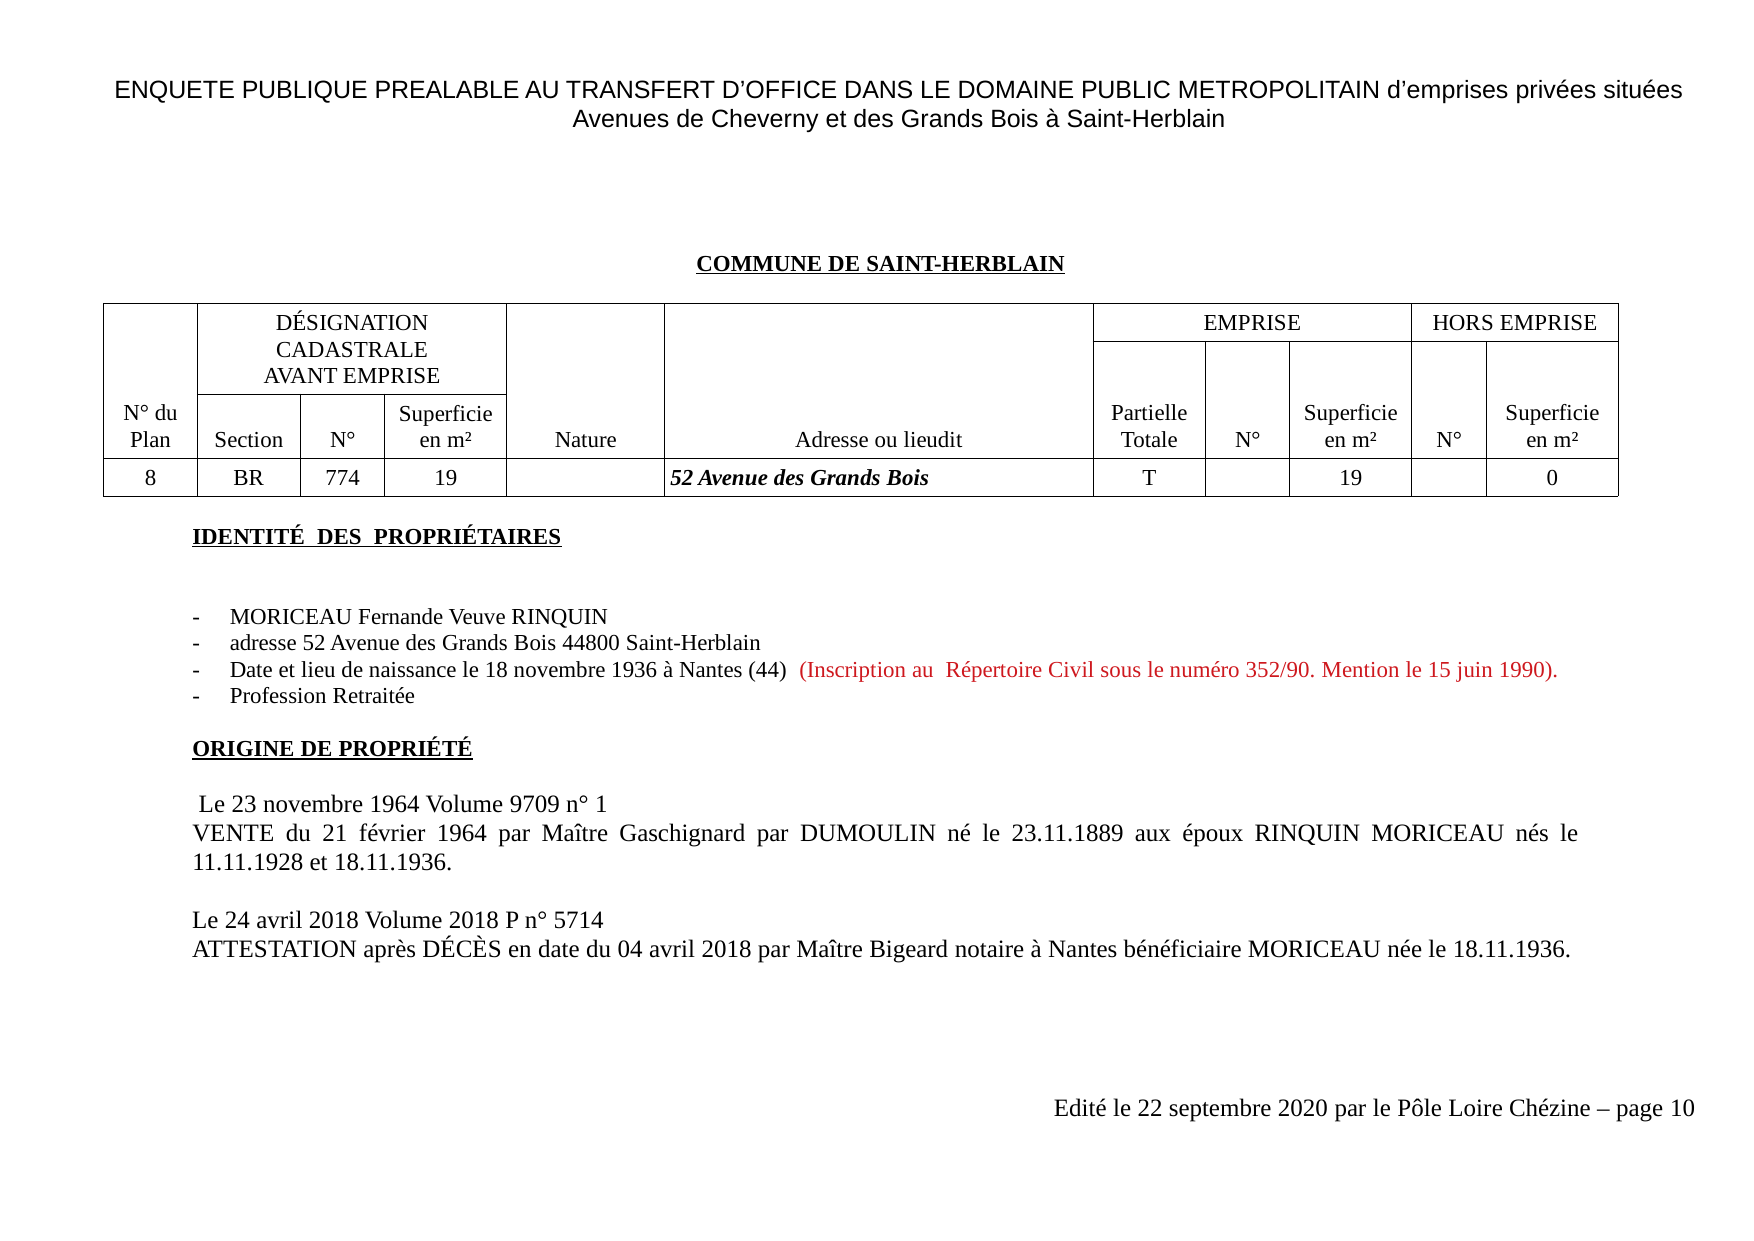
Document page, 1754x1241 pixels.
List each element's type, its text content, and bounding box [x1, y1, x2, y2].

text Le 23 novembre 1964 Volume 9709 n° 1 [192, 788, 1580, 817]
text ATTESTATION après DÉCÈS en date du 04 avril 2018 par Maître Bigeard notaire à Nantes bénéficiaire MORICEAU née le 18.11.1936. [192, 934, 1577, 963]
table_cell Superficie en m² [1487, 342, 1618, 458]
text ORIGINE DE PROPRIÉTÉ [192, 735, 1580, 762]
table_header EMPRISE [1094, 304, 1411, 341]
table_cell 0 [1487, 459, 1618, 496]
table_header Adresse ou lieudit [665, 304, 1093, 458]
table_cell 19 [385, 459, 506, 496]
table_cell BR [198, 459, 300, 496]
table_header DÉSIGNATION CADASTRALE AVANT EMPRISE [198, 304, 506, 393]
table_cell Superficie en m² [385, 395, 506, 458]
table_cell N° [1206, 342, 1289, 458]
table_cell [1206, 459, 1289, 496]
table_cell N° [301, 395, 384, 458]
table_header N° du Plan [104, 304, 197, 458]
list Date et lieu de naissance le 18 novembre 1936 à Nantes (44) (Inscription au Répertoire Civil sous le numéro 352/90. Mention le 15 juin 1990). [192, 656, 1580, 682]
table_cell 52 Avenue des Grands Bois [665, 459, 1093, 496]
table_cell 774 [301, 459, 384, 496]
table_cell T [1094, 459, 1205, 496]
table_cell Section [198, 395, 300, 458]
table_header Nature [507, 304, 664, 458]
table_cell [1412, 459, 1486, 496]
table_cell 8 [104, 459, 197, 496]
text Le 24 avril 2018 Volume 2018 P n° 5714 [192, 905, 1577, 934]
text COMMUNE DE SAINT-HERBLAIN [103, 250, 1657, 276]
table_cell Partielle Totale [1094, 342, 1205, 458]
list Profession Retraitée [192, 682, 1695, 709]
table_cell 19 [1290, 459, 1411, 496]
table_header HORS EMPRISE [1412, 304, 1618, 341]
text VENTE du 21 février 1964 par Maître Gaschignard par DUMOULIN né le 23.11.1889 aux époux RINQUIN MORICEAU nés le 11.11.1928 et 18.11.1936. [192, 817, 1580, 876]
list MORICEAU Fernande Veuve RINQUIN [192, 602, 1580, 629]
table_cell [507, 459, 664, 496]
list adresse 52 Avenue des Grands Bois 44800 Saint-Herblain [192, 629, 1580, 656]
table_cell N° [1412, 342, 1486, 458]
text IDENTITÉ DES PROPRIÉTAIRES [192, 523, 1506, 549]
table_cell Superficie en m² [1290, 342, 1411, 458]
